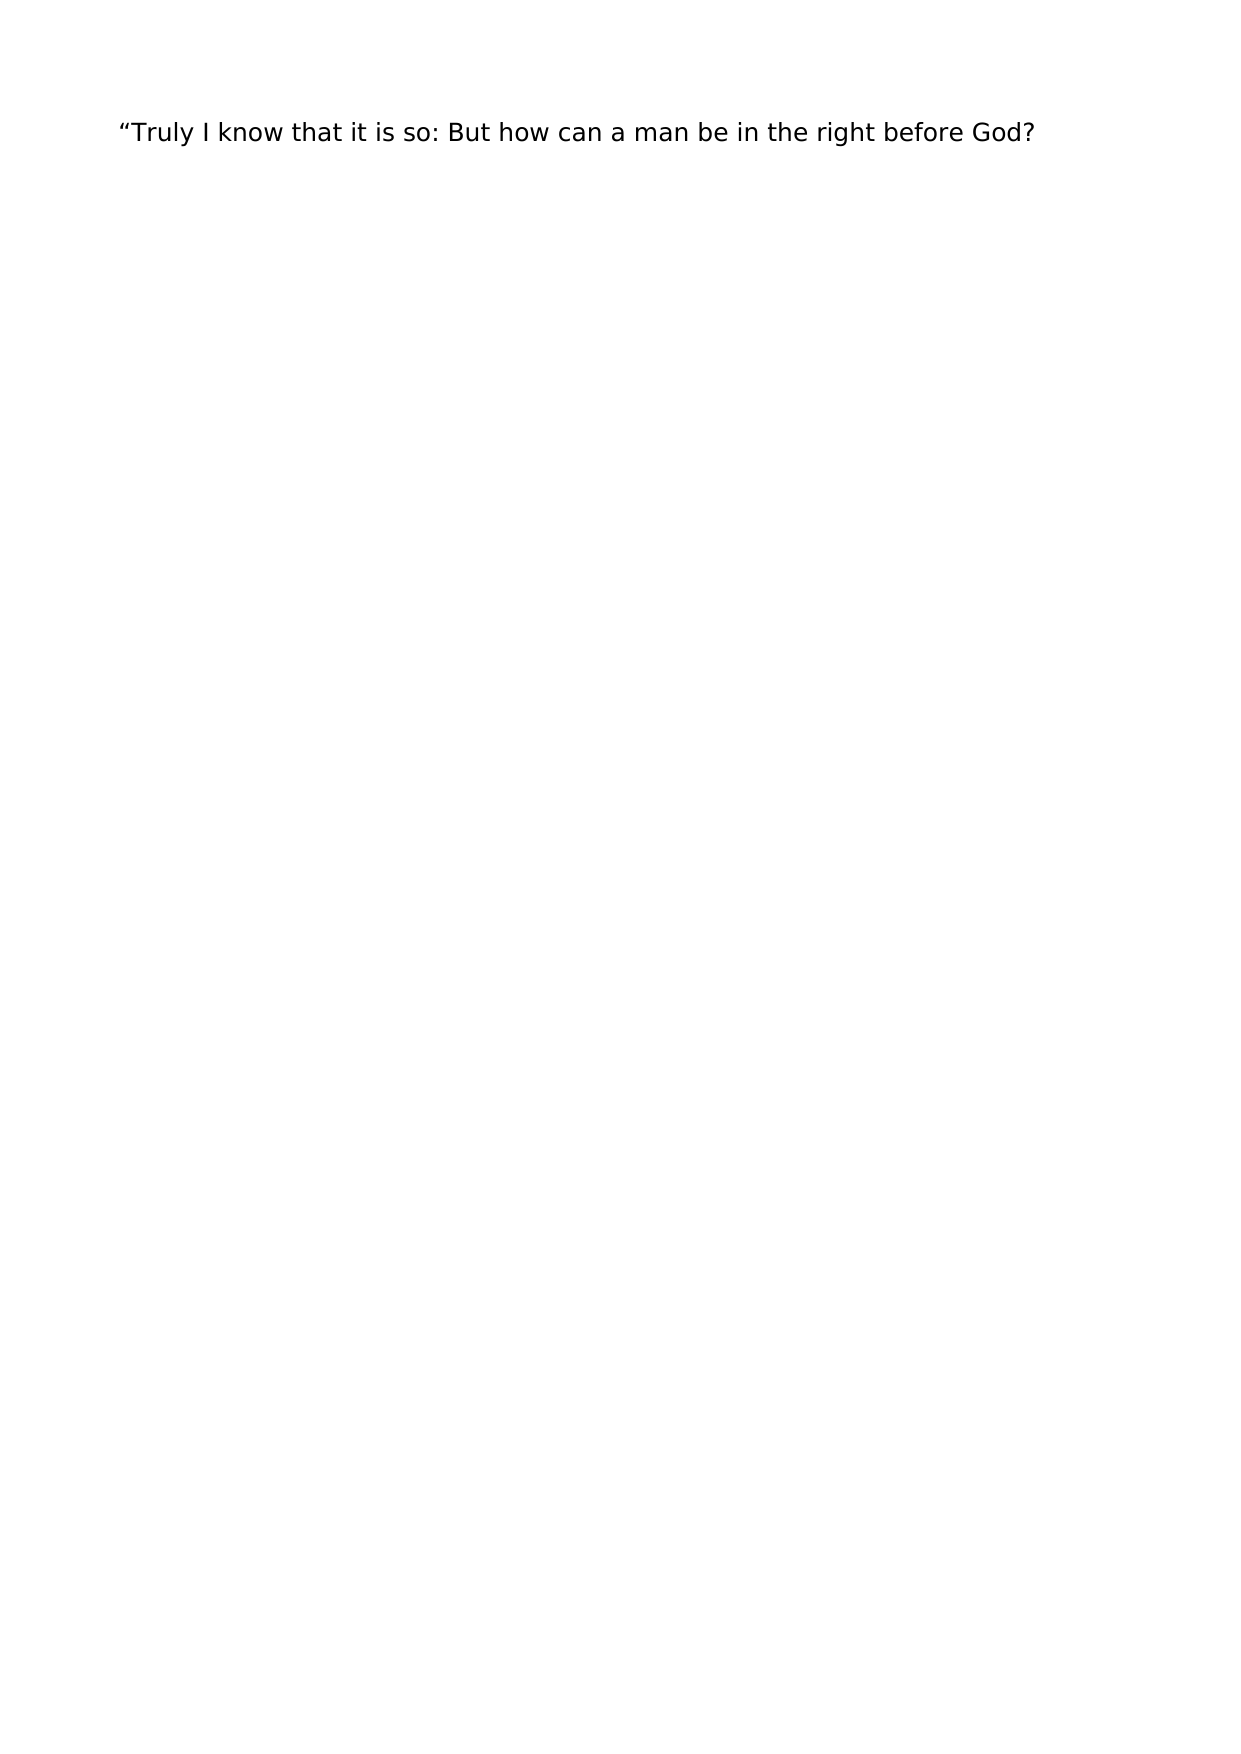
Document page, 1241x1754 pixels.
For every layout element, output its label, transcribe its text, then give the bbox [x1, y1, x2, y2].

text “Truly I know that it is so: But how can a man be in the right before God? [118, 118, 1122, 147]
